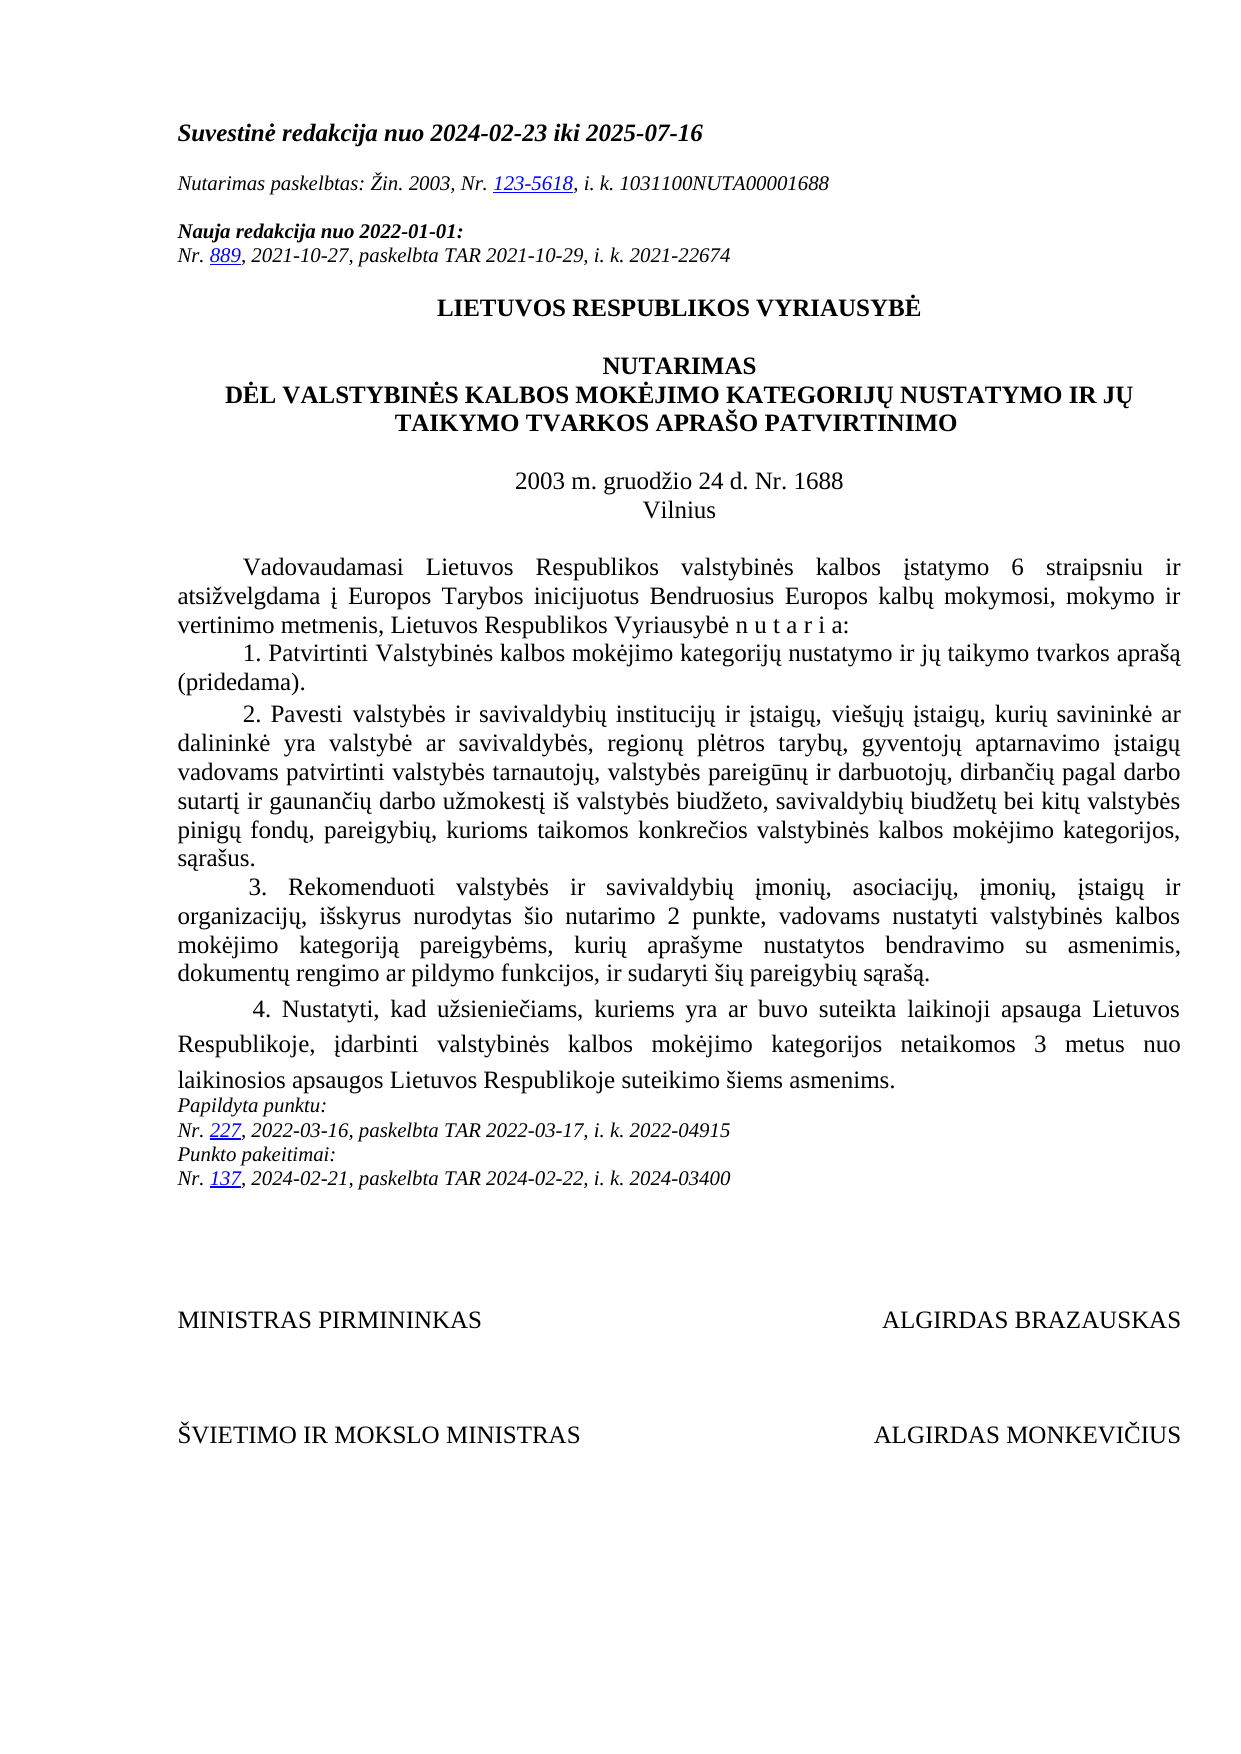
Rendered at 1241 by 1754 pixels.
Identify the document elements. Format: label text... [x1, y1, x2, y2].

text Nauja redakcija nuo 2022-01-01: [177, 219, 1181, 243]
text Vadovaudamasi Lietuvos Respublikos valstybinės kalbos įstatymo 6 straipsniu ir atsižvelgdama į Europos Tarybos inicijuotus Bendruosius Europos kalbų mokymosi, mokymo ir vertinimo metmenis, Lietuvos Respublikos Vyriausybė n u t a r i a: [177, 552, 1181, 638]
text Punkto pakeitimai: [177, 1142, 1181, 1166]
text Nr. 227, 2022-03-16, paskelbta TAR 2022-03-17, i. k. 2022-04915 [177, 1117, 1181, 1142]
text Ministras Pirmininkas Algirdas Brazauskas [177, 1305, 1181, 1333]
text 3. Rekomenduoti valstybės ir savivaldybių įmonių, asociacijų, įmonių, įstaigų ir organizacijų, išskyrus nurodytas šio nutarimo 2 punkte, vadovams nustatyti valstybinės kalbos mokėjimo kategoriją pareigybėms, kurių aprašyme nustatytos bendravimo su asmenimis, dokumentų rengimo ar pildymo funkcijos, ir sudaryti šių pareigybių sąrašą. [177, 872, 1181, 987]
text Papildyta punktu: [177, 1093, 1181, 1117]
text Švietimo ir mokslo ministras Algirdas Monkevičius [177, 1420, 1181, 1448]
text Vilnius [177, 495, 1181, 523]
text Suvestinė redakcija nuo 2024-02-23 iki 2025-07-16 [177, 118, 1181, 147]
text Nr. 137, 2024-02-21, paskelbta TAR 2024-02-22, i. k. 2024-03400 [177, 1166, 1181, 1190]
text 2003 m. gruodžio 24 d. Nr. 1688 [177, 466, 1181, 495]
text Nutarimas paskelbtas: Žin. 2003, Nr. 123-5618, i. k. 1031100NUTA00001688 [177, 171, 1181, 195]
text NUTARIMAS [177, 351, 1181, 380]
text 4. Nustatyti, kad užsieniečiams, kuriems yra ar buvo suteikta laikinoji apsauga Lietuvos Respublikoje, įdarbinti valstybinės kalbos mokėjimo kategorijos netaikomos 3 metus nuo laikinosios apsaugos Lietuvos Respublikoje suteikimo šiems asmenims. [177, 987, 1181, 1093]
text Nr. 889, 2021-10-27, paskelbta TAR 2021-10-29, i. k. 2021-22674 [177, 243, 1181, 267]
text 1. Patvirtinti Valstybinės kalbos mokėjimo kategorijų nustatymo ir jų taikymo tvarkos aprašą (pridedama). [177, 638, 1181, 696]
text DĖL VALSTYBINĖS KALBOS MOKĖJIMO KATEGORIJŲ NUSTATYMO IR JŲ TAIKYMO TVARKOS APRAŠO PATVIRTINIMO [177, 380, 1181, 437]
text LIETUVOS RESPUBLIKOS VYRIAUSYBĖ [177, 293, 1181, 322]
text 2. Pavesti valstybės ir savivaldybių institucijų ir įstaigų, viešųjų įstaigų, kurių savininkė ar dalininkė yra valstybė ar savivaldybės, regionų plėtros tarybų, gyventojų aptarnavimo įstaigų vadovams patvirtinti valstybės tarnautojų, valstybės pareigūnų ir darbuotojų, dirbančių pagal darbo sutartį ir gaunančių darbo užmokestį iš valstybės biudžeto, savivaldybių biudžetų bei kitų valstybės pinigų fondų, pareigybių, kurioms taikomos konkrečios valstybinės kalbos mokėjimo kategorijos, sąrašus. [177, 696, 1181, 872]
